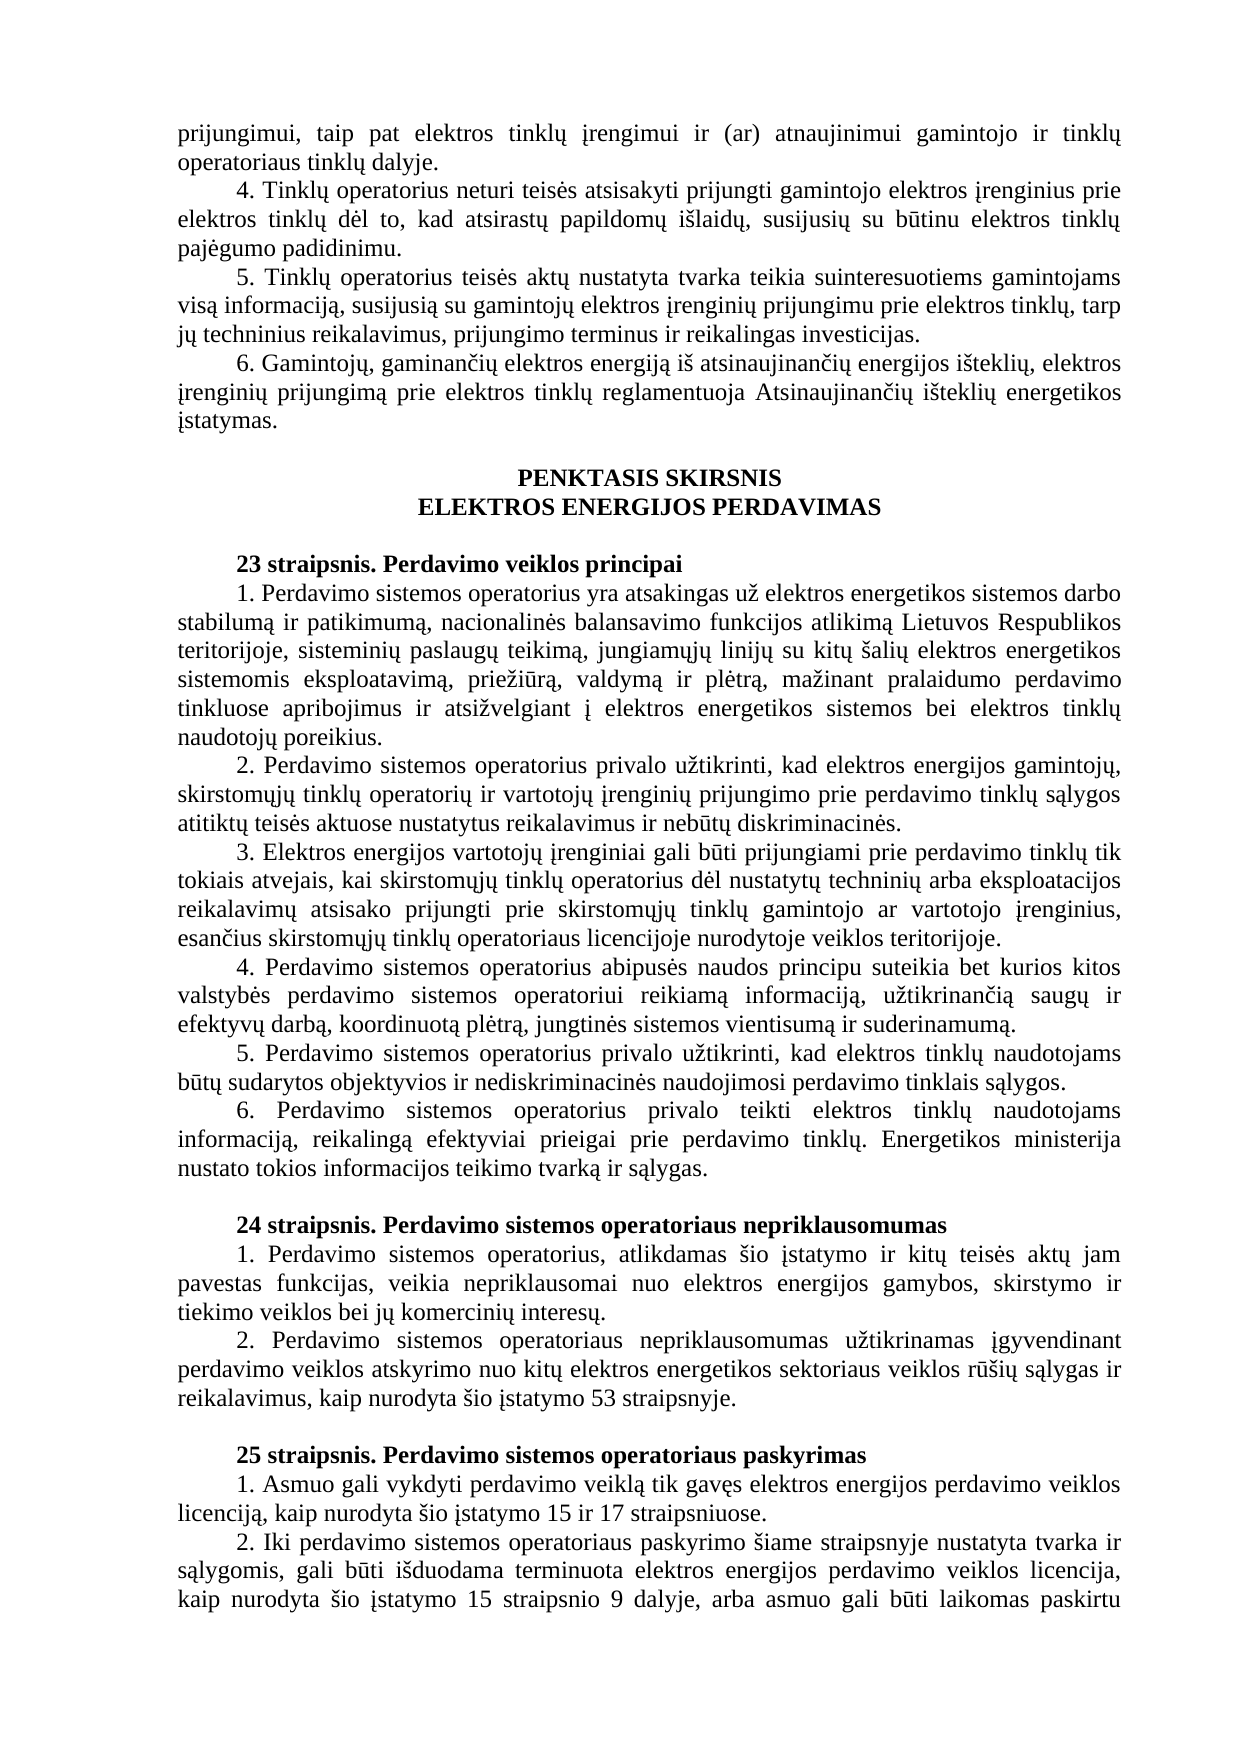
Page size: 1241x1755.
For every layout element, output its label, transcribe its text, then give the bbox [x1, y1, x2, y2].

text 2. Perdavimo sistemos operatorius privalo užtikrinti, kad elektros energijos gamintojų, skirstomųjų tinklų operatorių ir vartotojų įrenginių prijungimo prie perdavimo tinklų sąlygos atitiktų teisės aktuose nustatytus reikalavimus ir nebūtų diskriminacinės. [177, 751, 1122, 837]
text 2. Iki perdavimo sistemos operatoriaus paskyrimo šiame straipsnyje nustatyta tvarka ir sąlygomis, gali būti išduodama terminuota elektros energijos perdavimo veiklos licencija, kaip nurodyta šio įstatymo 15 straipsnio 9 dalyje, arba asmuo gali būti laikomas paskirtu [177, 1527, 1122, 1613]
text 1. Perdavimo sistemos operatorius yra atsakingas už elektros energetikos sistemos darbo stabilumą ir patikimumą, nacionalinės balansavimo funkcijos atlikimą Lietuvos Respublikos teritorijoje, sisteminių paslaugų teikimą, jungiamųjų linijų su kitų šalių elektros energetikos sistemomis eksploatavimą, priežiūrą, valdymą ir plėtrą, mažinant pralaidumo perdavimo tinkluose apribojimus ir atsižvelgiant į elektros energetikos sistemos bei elektros tinklų naudotojų poreikius. [177, 578, 1122, 751]
text 25 straipsnis. Perdavimo sistemos operatoriaus paskyrimas [177, 1441, 1122, 1469]
text 24 straipsnis. Perdavimo sistemos operatoriaus nepriklausomumas [177, 1211, 1122, 1239]
text prijungimui, taip pat elektros tinklų įrengimui ir (ar) atnaujinimui gamintojo ir tinklų operatoriaus tinklų dalyje. [177, 118, 1122, 176]
text 1. Perdavimo sistemos operatorius, atlikdamas šio įstatymo ir kitų teisės aktų jam pavestas funkcijas, veikia nepriklausomai nuo elektros energijos gamybos, skirstymo ir tiekimo veiklos bei jų komercinių interesų. [177, 1239, 1122, 1326]
text 4. Tinklų operatorius neturi teisės atsisakyti prijungti gamintojo elektros įrenginius prie elektros tinklų dėl to, kad atsirastų papildomų išlaidų, susijusių su būtinu elektros tinklų pajėgumo padidinimu. [177, 176, 1122, 262]
text 6. Gamintojų, gaminančių elektros energiją iš atsinaujinančių energijos išteklių, elektros įrenginių prijungimą prie elektros tinklų reglamentuoja Atsinaujinančių išteklių energetikos įstatymas. [177, 348, 1122, 434]
text 1. Asmuo gali vykdyti perdavimo veiklą tik gavęs elektros energijos perdavimo veiklos licenciją, kaip nurodyta šio įstatymo 15 ir 17 straipsniuose. [177, 1469, 1122, 1527]
text 2. Perdavimo sistemos operatoriaus nepriklausomumas užtikrinamas įgyvendinant perdavimo veiklos atskyrimo nuo kitų elektros energetikos sektoriaus veiklos rūšių sąlygas ir reikalavimus, kaip nurodyta šio įstatymo 53 straipsnyje. [177, 1326, 1122, 1412]
text ELEKTROS ENERGIJOS PERDAVIMAS [177, 492, 1122, 521]
text 3. Elektros energijos vartotojų įrenginiai gali būti prijungiami prie perdavimo tinklų tik tokiais atvejais, kai skirstomųjų tinklų operatorius dėl nustatytų techninių arba eksploatacijos reikalavimų atsisako prijungti prie skirstomųjų tinklų gamintojo ar vartotojo įrenginius, esančius skirstomųjų tinklų operatoriaus licencijoje nurodytoje veiklos teritorijoje. [177, 837, 1122, 952]
text 4. Perdavimo sistemos operatorius abipusės naudos principu suteikia bet kurios kitos valstybės perdavimo sistemos operatoriui reikiamą informaciją, užtikrinančią saugų ir efektyvų darbą, koordinuotą plėtrą, jungtinės sistemos vientisumą ir suderinamumą. [177, 952, 1122, 1038]
text PENKTASIS SKIRSNIS [177, 463, 1122, 492]
text 5. Tinklų operatorius teisės aktų nustatyta tvarka teikia suinteresuotiems gamintojams visą informaciją, susijusią su gamintojų elektros įrenginių prijungimu prie elektros tinklų, tarp jų techninius reikalavimus, prijungimo terminus ir reikalingas investicijas. [177, 262, 1122, 348]
text 6. Perdavimo sistemos operatorius privalo teikti elektros tinklų naudotojams informaciją, reikalingą efektyviai prieigai prie perdavimo tinklų. Energetikos ministerija nustato tokios informacijos teikimo tvarką ir sąlygas. [177, 1096, 1122, 1182]
text 5. Perdavimo sistemos operatorius privalo užtikrinti, kad elektros tinklų naudotojams būtų sudarytos objektyvios ir nediskriminacinės naudojimosi perdavimo tinklais sąlygos. [177, 1038, 1122, 1096]
text 23 straipsnis. Perdavimo veiklos principai [177, 549, 1122, 578]
